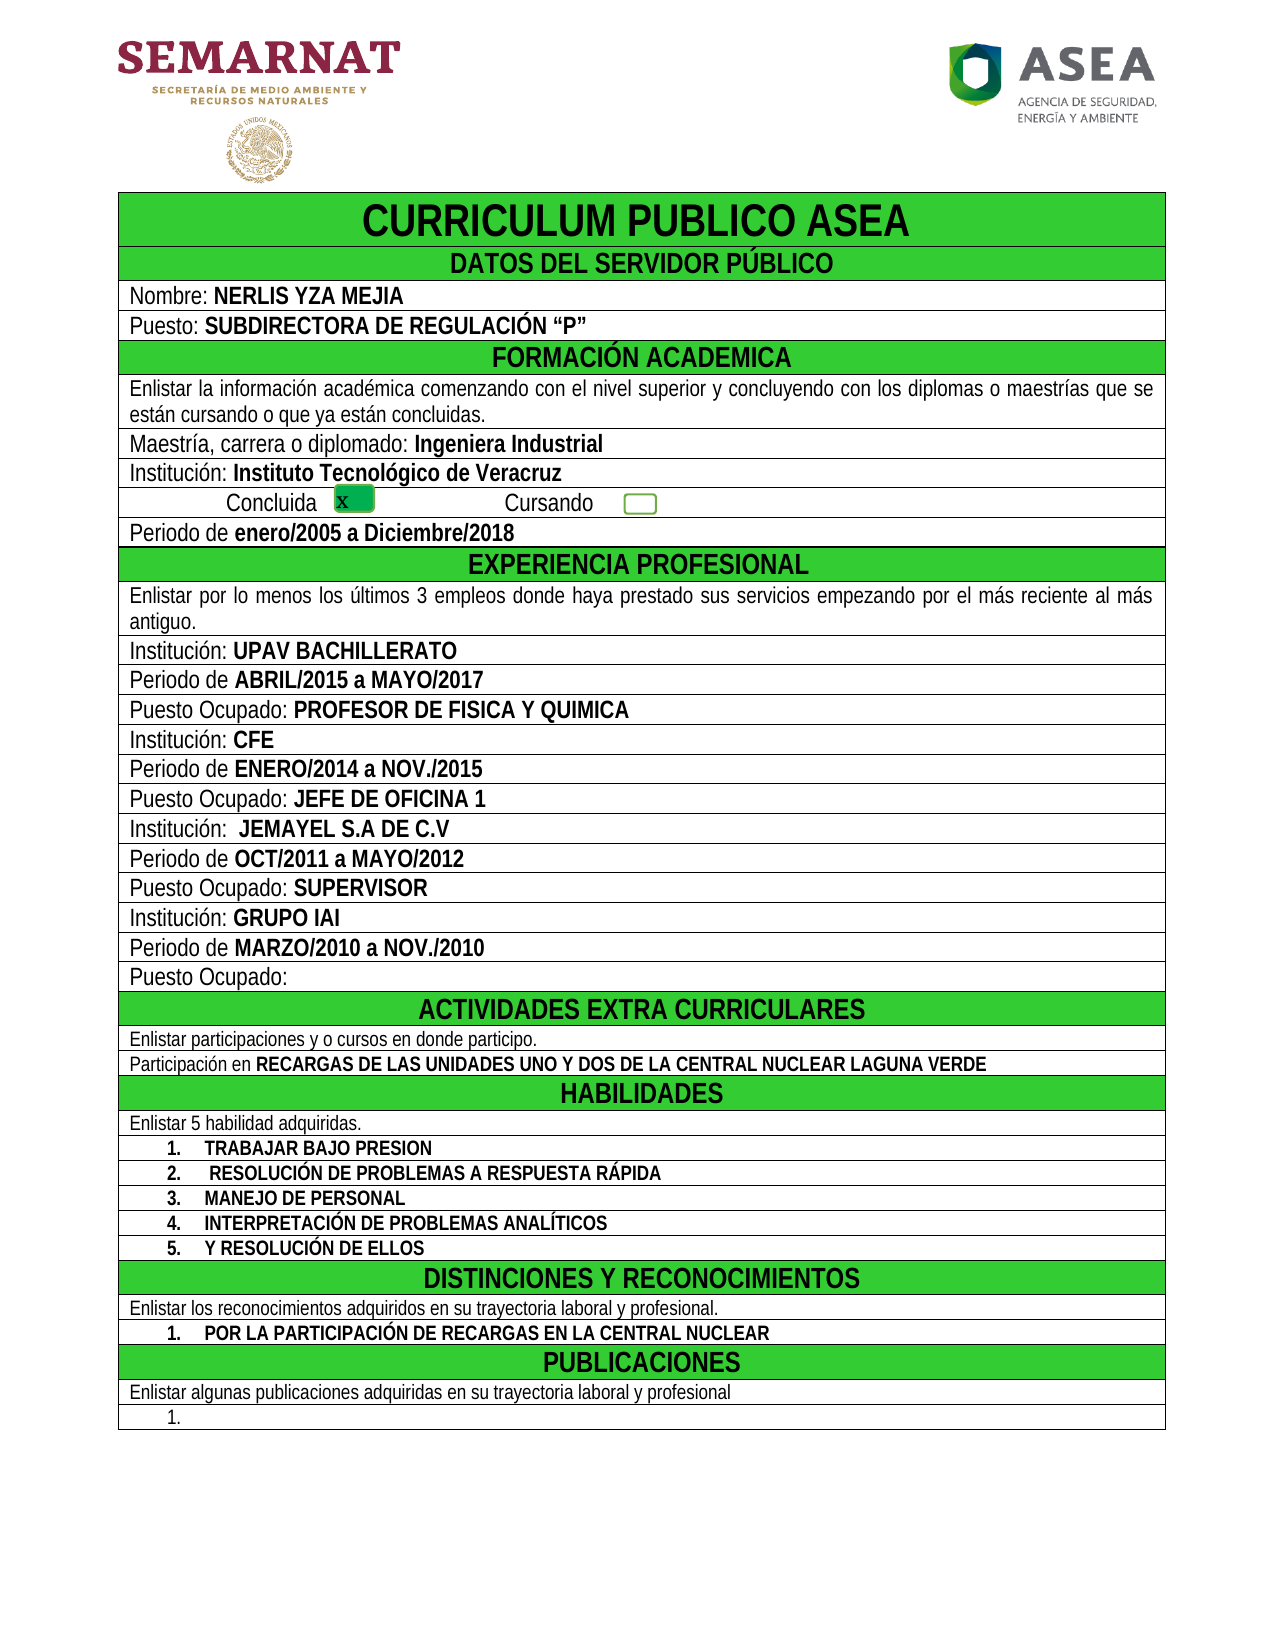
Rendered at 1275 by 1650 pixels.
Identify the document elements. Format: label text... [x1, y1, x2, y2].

table_cell Participación en RECARGAS DE LAS UNIDADES UNO Y DOS DE LA CENTRAL NUCLEAR LAGUNA VERDE [119, 1051, 1165, 1075]
table_cell MANEJO DE PERSONAL [119, 1186, 1165, 1210]
table_cell Institución: CFE [119, 725, 1165, 753]
table_cell Periodo de ABRIL/2015 a MAYO/2017 [119, 665, 1165, 694]
table_cell Concluida Cursando [119, 488, 1165, 517]
table_cell Institución: JEMAYEL S.A DE C.V [119, 814, 1165, 842]
table_cell DATOS DEL SERVIDOR PÚBLICO [119, 247, 1165, 280]
table_cell Periodo de ENERO/2014 a NOV./2015 [119, 755, 1165, 783]
table_cell Puesto Ocupado: PROFESOR DE FISICA Y QUIMICA [119, 695, 1165, 724]
table_cell Periodo de MARZO/2010 a NOV./2010 [119, 933, 1165, 961]
table_cell PUBLICACIONES [119, 1345, 1165, 1379]
table_cell Nombre: NERLIS YZA MEJIA [119, 281, 1165, 310]
table_cell RESOLUCIÓN DE PROBLEMAS A RESPUESTA RÁPIDA [119, 1161, 1165, 1185]
table_cell Enlistar 5 habilidad adquiridas. [119, 1111, 1165, 1135]
table_cell Enlistar la información académica comenzando con el nivel superior y concluyendo con los diplomas o maestrías que se están cursando o que ya están concluidas. [119, 375, 1165, 428]
table_cell Puesto Ocupado: SUPERVISOR [119, 873, 1165, 902]
table_cell Periodo de enero/2005 a Diciembre/2018 [119, 518, 1165, 546]
table_cell Institución: UPAV BACHILLERATO [119, 636, 1165, 664]
table_cell Enlistar participaciones y o cursos en donde participo. [119, 1026, 1165, 1050]
table_cell Enlistar por lo menos los últimos 3 empleos donde haya prestado sus servicios empezando por el más reciente al más antiguo. [119, 582, 1165, 635]
table_cell Puesto Ocupado: JEFE DE OFICINA 1 [119, 784, 1165, 813]
table_cell EXPERIENCIA PROFESIONAL [119, 548, 1165, 581]
table_cell Puesto: SUBDIRECTORA DE REGULACIÓN “P” [119, 311, 1165, 339]
table_cell POR LA PARTICIPACIÓN DE RECARGAS EN LA CENTRAL NUCLEAR [119, 1320, 1165, 1344]
table_cell Institución: GRUPO IAI [119, 903, 1165, 932]
table_cell INTERPRETACIÓN DE PROBLEMAS ANALÍTICOS [119, 1211, 1165, 1235]
table_cell Maestría, carrera o diplomado: Ingeniera Industrial [119, 429, 1165, 457]
table_cell FORMACIÓN ACADEMICA [119, 341, 1165, 374]
table_cell Puesto Ocupado: [119, 962, 1165, 991]
table_cell Enlistar los reconocimientos adquiridos en su trayectoria laboral y profesional. [119, 1295, 1165, 1319]
table_cell DISTINCIONES Y RECONOCIMIENTOS [119, 1261, 1165, 1294]
table_cell ACTIVIDADES EXTRA CURRICULARES [119, 992, 1165, 1025]
table_cell Periodo de OCT/2011 a MAYO/2012 [119, 844, 1165, 872]
table_cell HABILIDADES [119, 1076, 1165, 1110]
table_cell Institución: Instituto Tecnológico de Veracruz [119, 459, 1165, 487]
table_cell Enlistar algunas publicaciones adquiridas en su trayectoria laboral y profesional [119, 1380, 1165, 1404]
table_header CURRICULUM PUBLICO ASEA [119, 193, 1165, 246]
table_cell [119, 1405, 1165, 1429]
table_cell TRABAJAR BAJO PRESION [119, 1136, 1165, 1160]
table_cell Y RESOLUCIÓN DE ELLOS [119, 1236, 1165, 1260]
